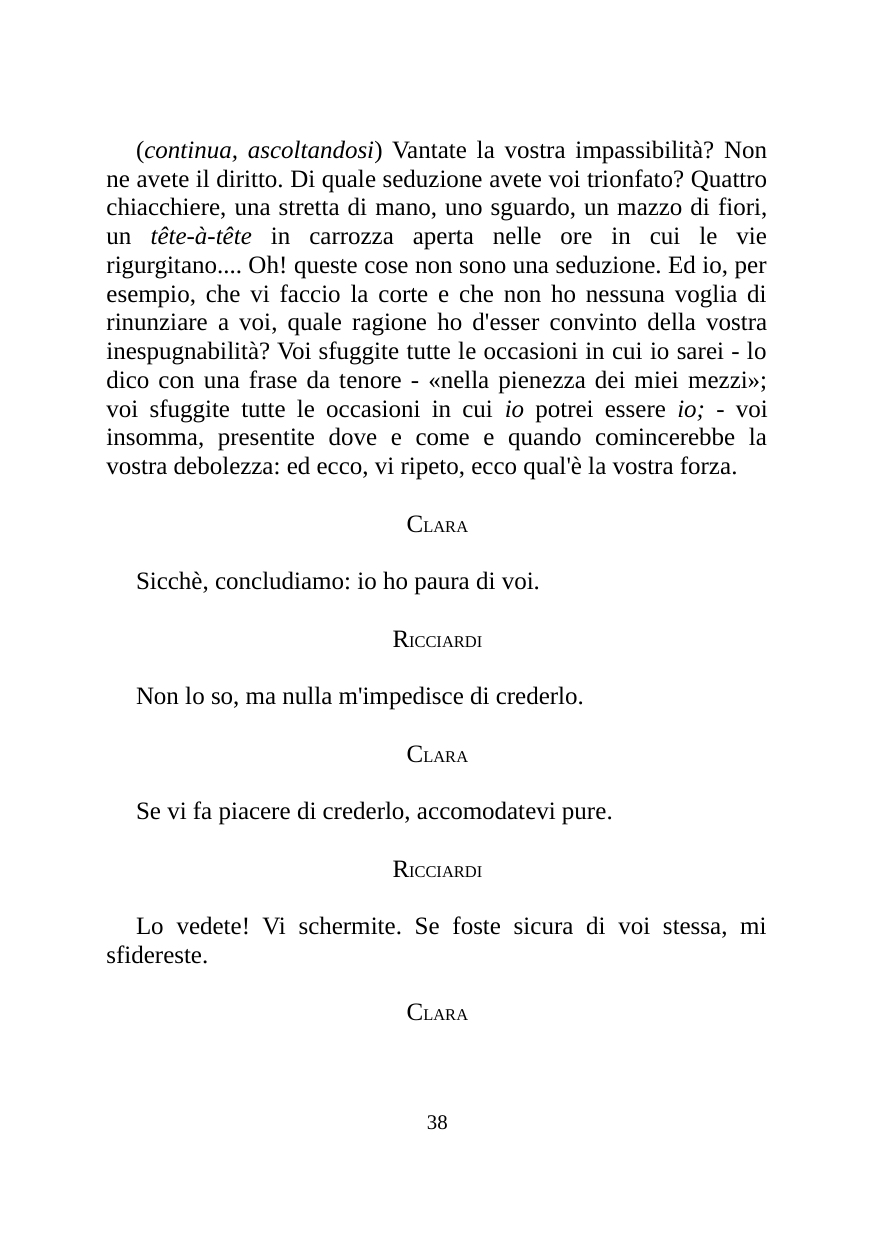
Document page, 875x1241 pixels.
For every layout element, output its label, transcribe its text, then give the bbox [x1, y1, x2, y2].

text Lo vedete! Vi schermite. Se foste sicura di voi stessa, mi sfidereste. [106, 911, 768, 969]
text (continua, ascoltandosi) Vantate la vostra impassibilità? Non ne avete il diritto. Di quale seduzione avete voi trionfato? Quattro chiacchiere, una stretta di mano, uno sguardo, un mazzo di fiori, un tête-à-tête in carrozza aperta nelle ore in cui le vie rigurgitano.... Oh! queste cose non sono una seduzione. Ed io, per esempio, che vi faccio la corte e che non ho nessuna voglia di rinunziare a voi, quale ragione ho d'esser convinto della vostra inespugnabilità? Voi sfuggite tutte le occasioni in cui io sarei - lo dico con una frase da tenore - «nella pienezza dei miei mezzi»; voi sfuggite tutte le occasioni in cui io potrei essere io; - voi insomma, presentite dove e come e quando comincerebbe la vostra debolezza: ed ecco, vi ripeto, ecco qual'è la vostra forza. [106, 135, 768, 480]
text Clara [106, 509, 768, 537]
text Sicchè, concludiamo: io ho paura di voi. [106, 566, 768, 595]
text Ricciardi [106, 624, 768, 652]
text Ricciardi [106, 854, 768, 882]
text Non lo so, ma nulla m'impedisce di crederlo. [106, 681, 768, 710]
text Se vi fa piacere di crederlo, accomodatevi pure. [106, 796, 768, 825]
text Clara [106, 739, 768, 767]
text Clara [106, 997, 768, 1026]
